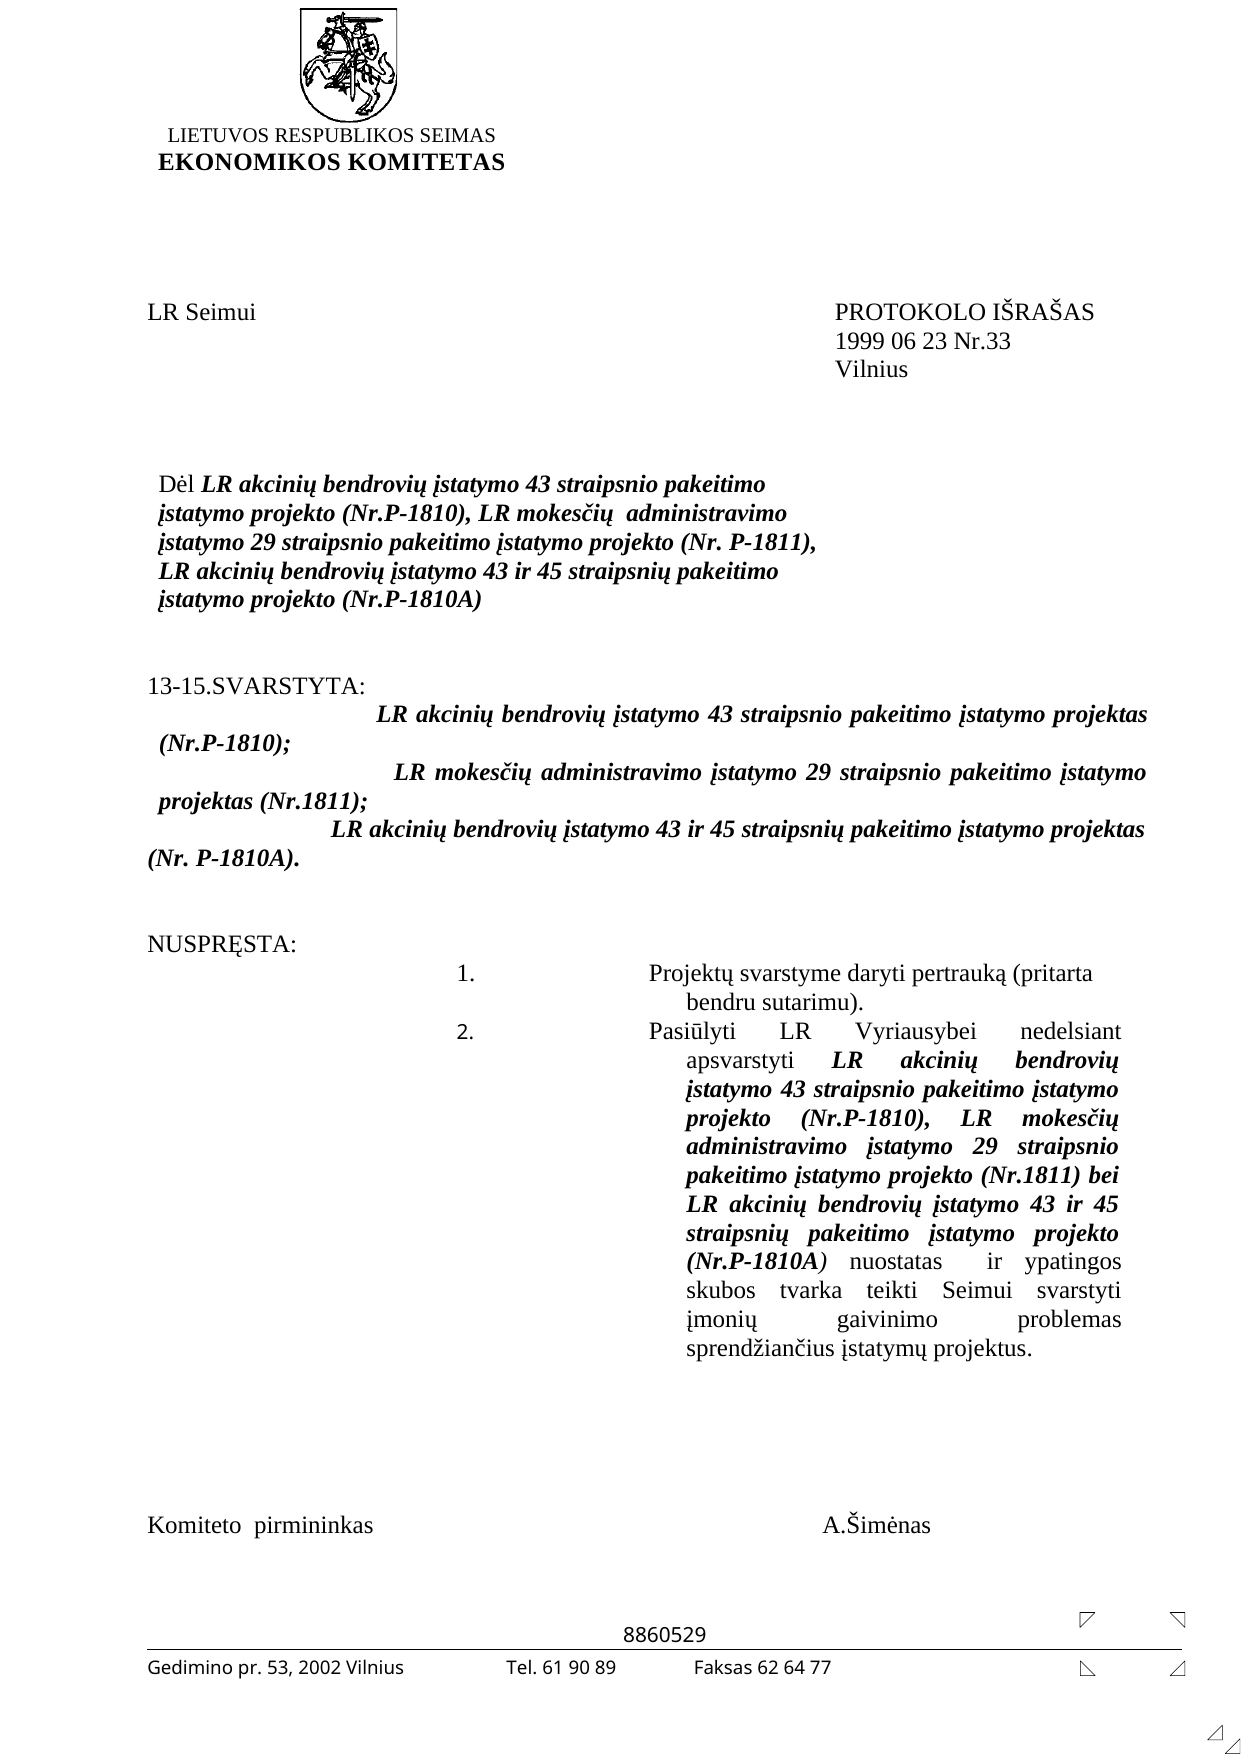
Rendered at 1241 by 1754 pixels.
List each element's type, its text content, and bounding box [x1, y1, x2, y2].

subtitle LR mokesčių administravimo įstatymo 29 straipsnio pakeitimo įstatymo projektas (Nr.1811); [159, 757, 1151, 814]
list Pasiūlyti LR Vyriausybei nedelsiant apsvarstyti LR akcinių bendrovių įstatymo 43 straipsnio pakeitimo įstatymo projekto (Nr.P-1810), LR mokesčių administravimo įstatymo 29 straipsnio pakeitimo įstatymo projekto (Nr.1811) bei LR akcinių bendrovių įstatymo 43 ir 45 straipsnių pakeitimo įstatymo projekto (Nr.P-1810A) nuostatas ir ypatingos skubos tvarka teikti Seimui svarstyti įmonių gaivinimo problemas sprendžiančius įstatymų projektus. [456, 1016, 1122, 1361]
subtitle LR akcinių bendrovių įstatymo 43 straipsnio pakeitimo įstatymo projektas (Nr.P-1810); [159, 699, 1151, 757]
subtitle LR akcinių bendrovių įstatymo 43 ir 45 straipsnių pakeitimo įstatymo projektas (Nr. P-1810A). [147, 814, 1151, 872]
text Komiteto pirmininkas A.Šimėnas [147, 1511, 1182, 1539]
text Vilnius [147, 354, 1122, 383]
text 13-15.SVARSTYTA: [147, 671, 1151, 699]
text 1999 06 23 Nr.33 [147, 326, 1122, 354]
table_header Dėl LR akcinių bendrovių įstatymo 43 straipsnio pakeitimo įstatymo projekto (Nr.P-1810), LR mokesčių administravimo įstatymo 29 straipsnio pakeitimo įstatymo projekto (Nr. P-1811), LR akcinių bendrovių įstatymo 43 ir 45 straipsnių pakeitimo įstatymo projekto (Nr.P-1810A) [147, 470, 852, 642]
text LR Seimui PROTOKOLO IŠRAŠAS [147, 297, 1122, 326]
list Projektų svarstyme daryti pertrauką (pritarta bendru sutarimu). [456, 958, 1122, 1016]
text LIETUVOS RESPUBLIKOS SEIMAS EKONOMIKOS KOMITETAS [147, 21, 516, 176]
text NUSPRĘSTA: [147, 929, 1122, 958]
table_header [853, 470, 1162, 642]
